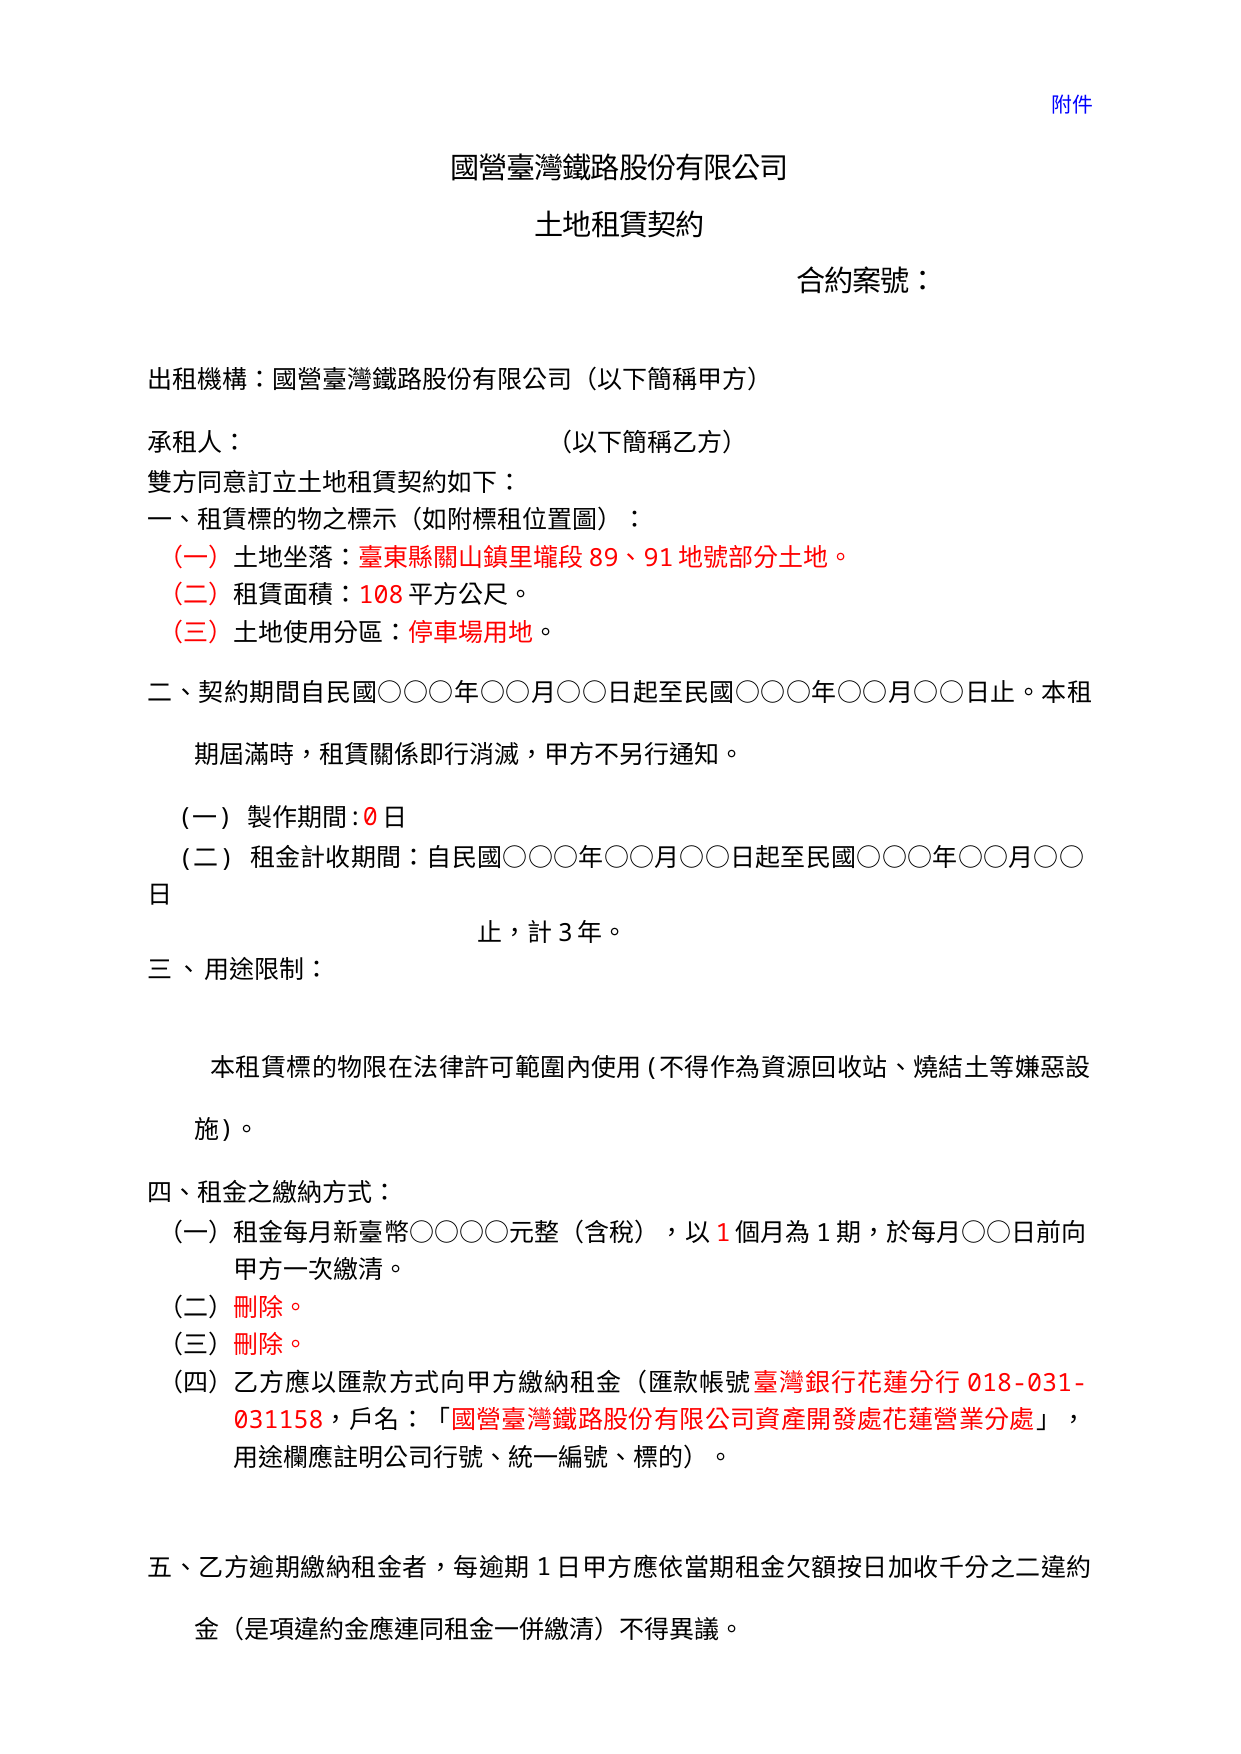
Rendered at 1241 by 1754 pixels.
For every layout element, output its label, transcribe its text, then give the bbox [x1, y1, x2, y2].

text 五、乙方逾期繳納租金者，每逾期1日甲方應依當期租金欠額按日加收千分之二違約金（是項違約金應連同租金一併繳清）不得異議。 [148, 1524, 1092, 1649]
text (二) 租金計收期間：自民國○○○年○○月○○日起至民國○○○年○○月○○日 [148, 836, 1087, 911]
text 國營臺灣鐵路股份有限公司 [147, 149, 1092, 186]
text 二、契約期間自民國○○○年○○月○○日起至民國○○○年○○月○○日止。本租期屆滿時，租賃關係即行消滅，甲方不另行通知。 [148, 649, 1092, 774]
text 合約案號： [147, 261, 1092, 299]
text 四、租金之繳納方式： [148, 1149, 1092, 1211]
list 刪除。 [158, 1324, 1087, 1361]
list 土地使用分區：停車場用地。 [158, 611, 1087, 649]
text 一、租賃標的物之標示（如附標租位置圖）： [148, 499, 1087, 536]
text 本租賃標的物限在法律許可範圍內使用(不得作為資源回收站、燒結土等嫌惡設施)。 [194, 1024, 1092, 1149]
list 租金每月新臺幣○○○○元整（含稅），以1個月為1期，於每月○○日前向甲方一次繳清。 [158, 1211, 1087, 1286]
text (一) 製作期間:0日 [148, 774, 1092, 836]
text 承租人： （以下簡稱乙方） [148, 399, 1092, 461]
text 三、用途限制： [148, 949, 1092, 986]
text 止，計3年。 [148, 911, 1087, 949]
text 土地租賃契約 [147, 205, 1092, 243]
list 土地坐落：臺東縣關山鎮里壠段89、91地號部分土地。 [158, 536, 1087, 574]
list 租賃面積：108平方公尺。 [158, 574, 1087, 611]
text 出租機構：國營臺灣鐵路股份有限公司（以下簡稱甲方） [148, 336, 1092, 399]
text 雙方同意訂立土地租賃契約如下： [148, 461, 1087, 499]
list 刪除。 [158, 1286, 1087, 1324]
list 乙方應以匯款方式向甲方繳納租金（匯款帳號臺灣銀行花蓮分行018-031-031158，戶名：「國營臺灣鐵路股份有限公司資產開發處花蓮營業分處」，用途欄應註明公司行號、統一編號、標的）。 [158, 1361, 1087, 1474]
